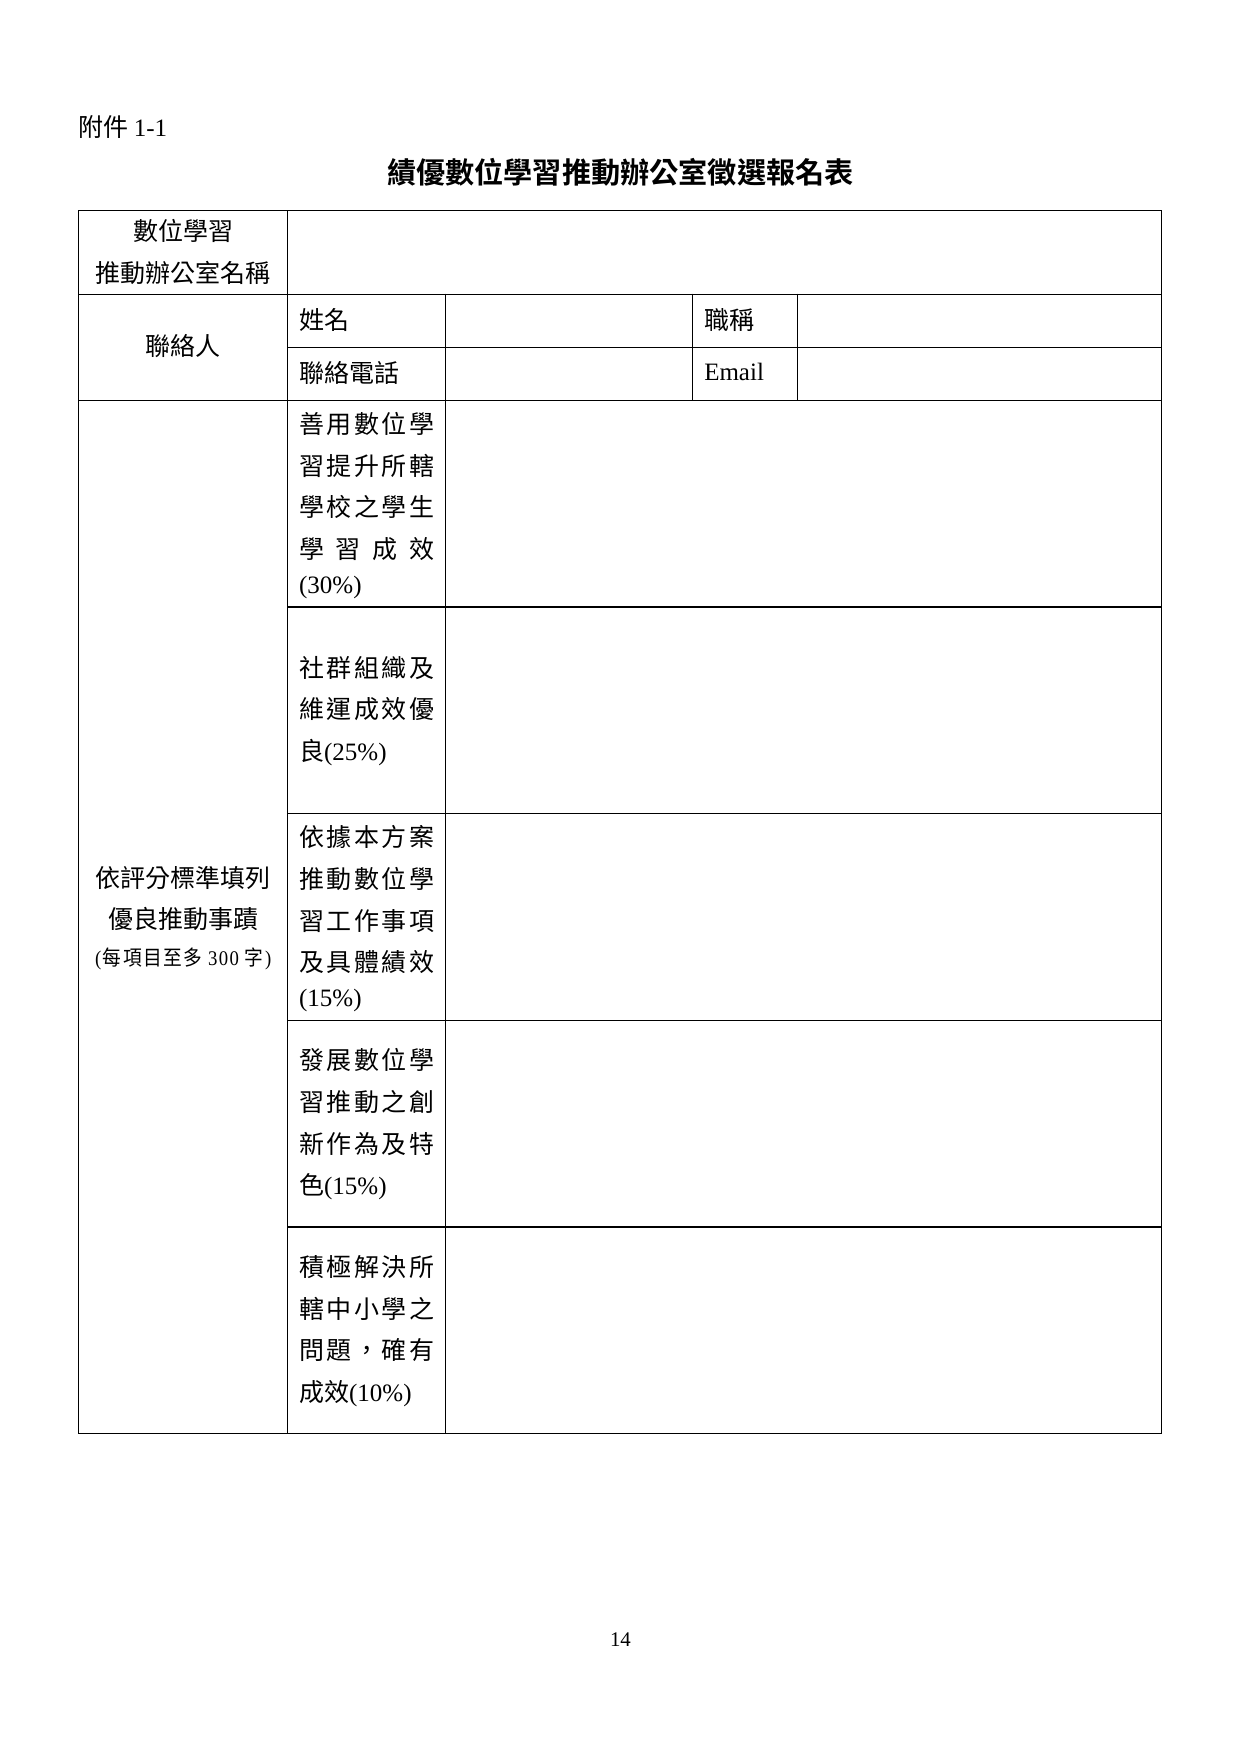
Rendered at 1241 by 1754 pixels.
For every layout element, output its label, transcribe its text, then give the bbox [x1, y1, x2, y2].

table_cell 積極解決所轄中小學之問題，確有成效(10%) [288, 1228, 445, 1433]
table_cell 善用數位學習提升所轄學校之學生學習成效(30%) [288, 401, 445, 606]
table_cell Email [693, 348, 797, 400]
table_cell 聯絡電話 [288, 348, 445, 400]
table_cell [446, 295, 692, 347]
table_cell [798, 295, 1161, 347]
table_cell [446, 401, 1161, 606]
table_header [288, 211, 1161, 293]
table_cell [446, 1228, 1161, 1433]
table_cell 職稱 [693, 295, 797, 347]
text 績優數位學習推動辦公室徵選報名表 [78, 149, 1162, 192]
table_cell 依據本方案推動數位學習工作事項及具體績效(15%) [288, 814, 445, 1020]
table_cell 姓名 [288, 295, 445, 347]
table_header 數位學習 推動辦公室名稱 [79, 211, 287, 293]
table_cell [446, 814, 1161, 1020]
table_cell [446, 1021, 1161, 1226]
text 附件1-1 [78, 108, 1162, 144]
table_cell 依評分標準填列優良推動事蹟 (每項目至多300字) [79, 401, 287, 1433]
table_cell 社群組織及維運成效優良(25%) [288, 608, 445, 813]
table_cell [798, 348, 1161, 400]
table_cell [446, 348, 692, 400]
table_cell 發展數位學習推動之創新作為及特色(15%) [288, 1021, 445, 1226]
table_cell 聯絡人 [79, 295, 287, 400]
table_cell [446, 608, 1161, 813]
